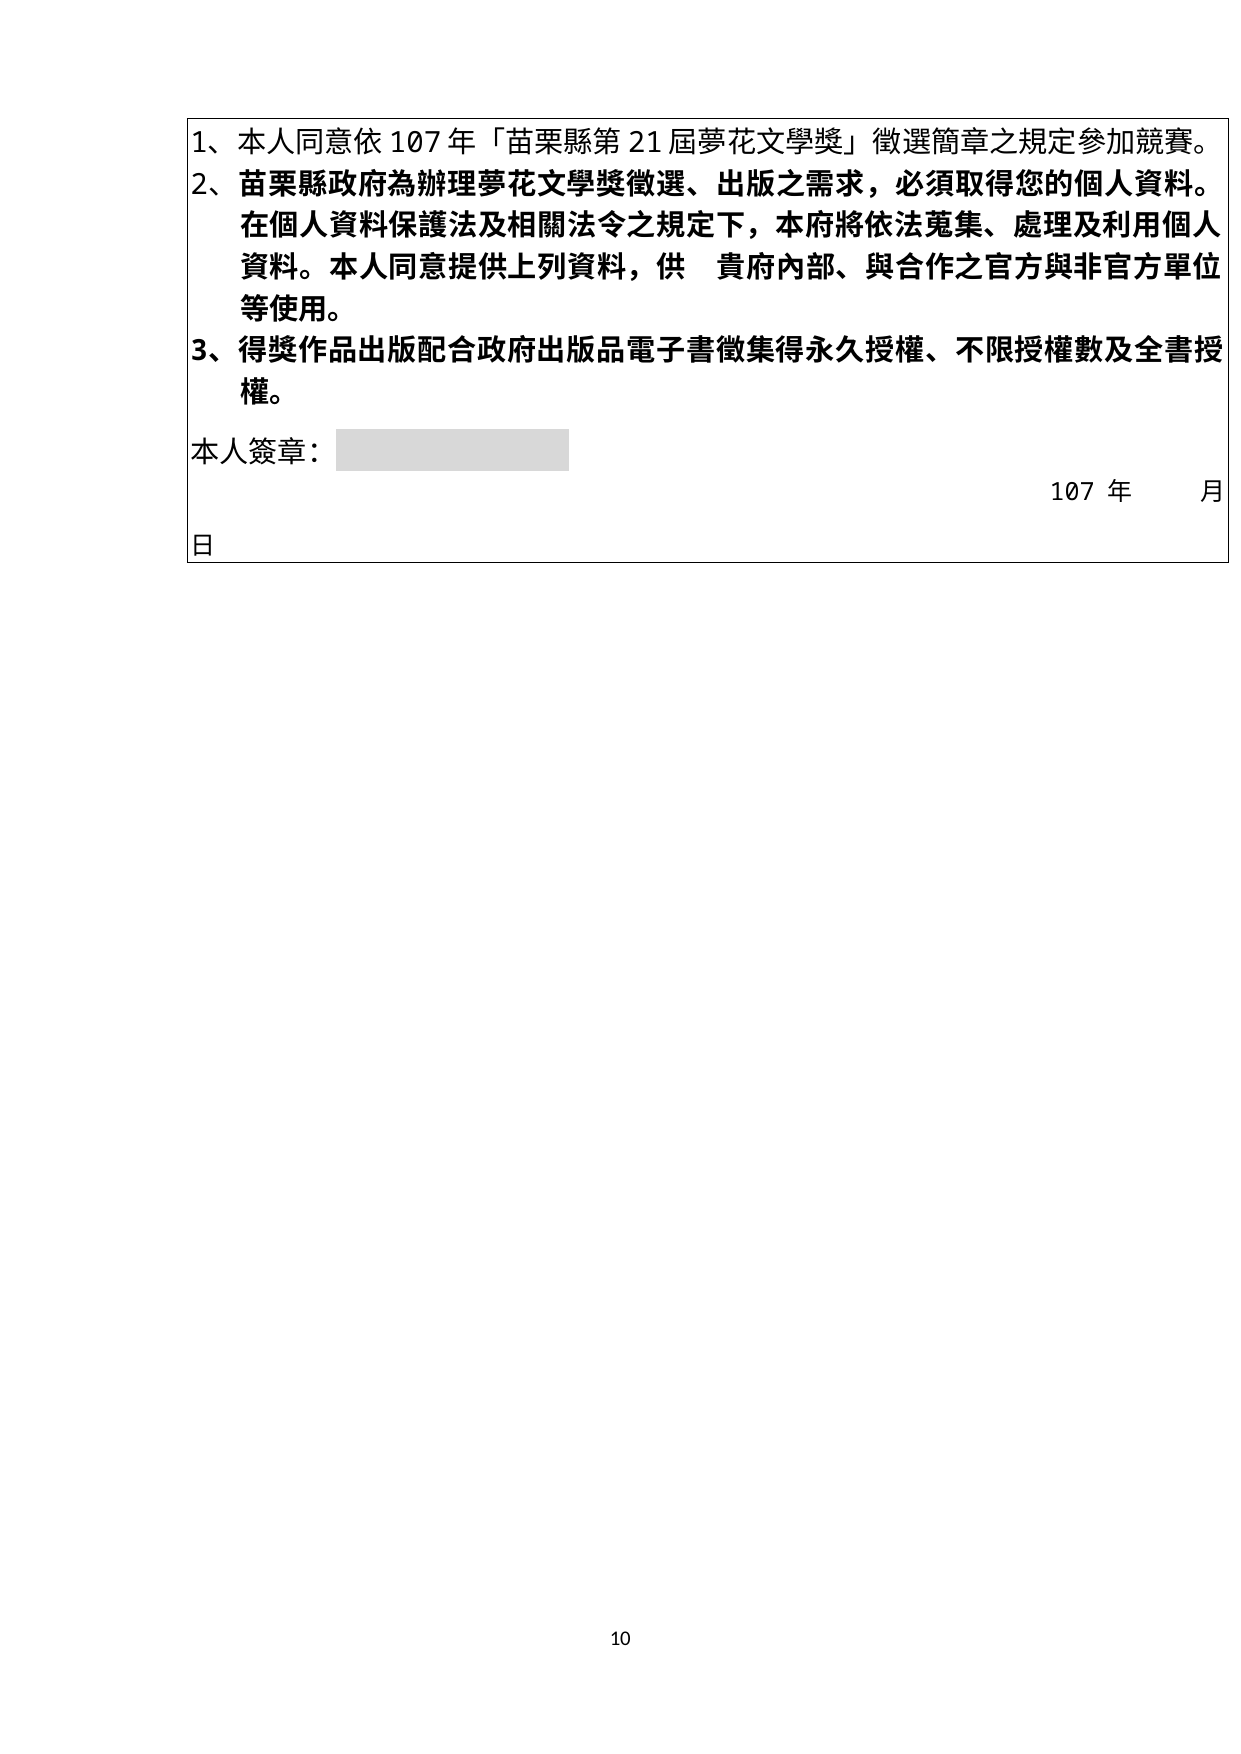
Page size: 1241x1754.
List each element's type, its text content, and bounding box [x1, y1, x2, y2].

table_cell 1、本人同意依107年「苗栗縣第21屆夢花文學獎」徵選簡章之規定參加競賽。 2、苗栗縣政府為辦理夢花文學獎徵選、出版之需求，必須取得您的個人資料。在個人資料保護法及相關法令之規定下，本府將依法蒐集、處理及利用個人資料。本人同意提供上列資料，供 貴府內部、與合作之官方與非官方單位等使用。 3、得獎作品出版配合政府出版品電子書徵集得永久授權、不限授權數及全書授權。 本人簽章： 107年 月 日 [188, 119, 1228, 562]
